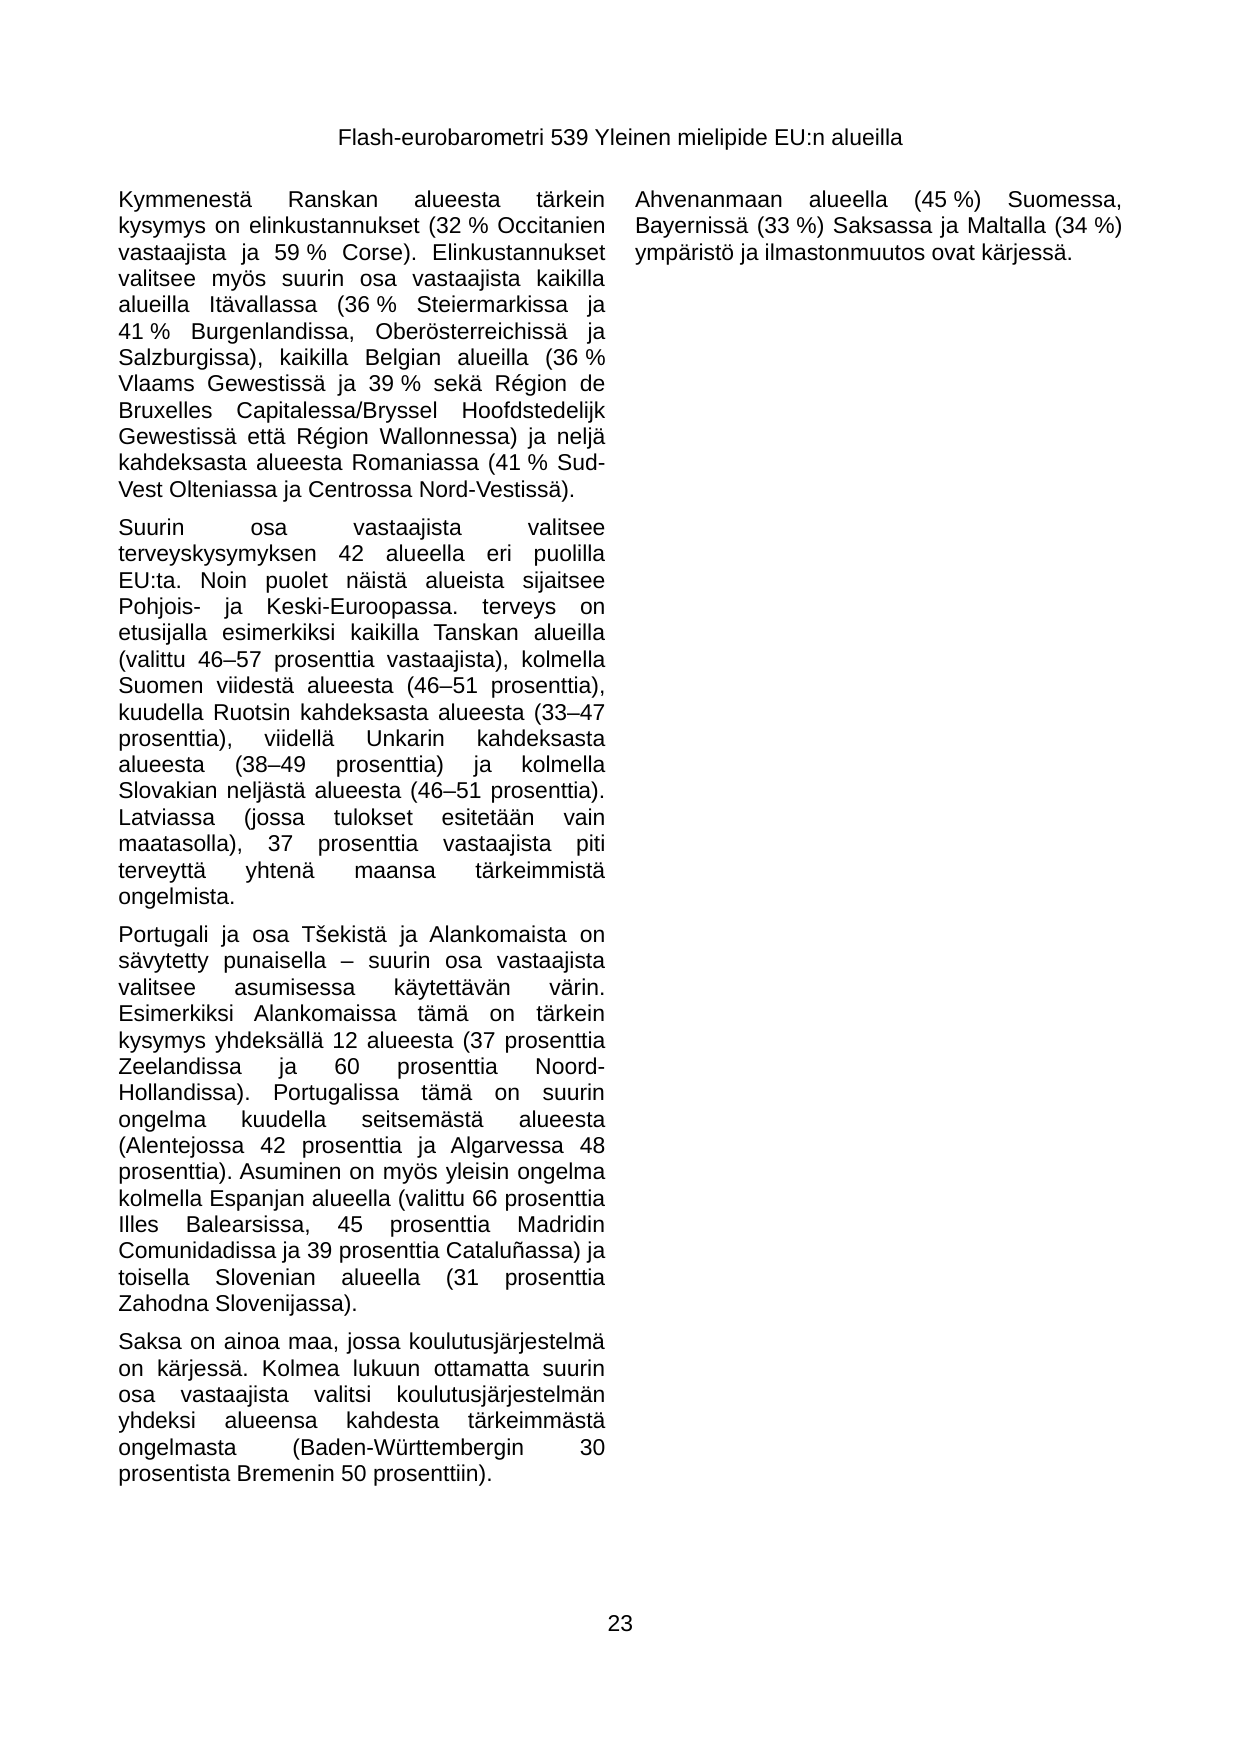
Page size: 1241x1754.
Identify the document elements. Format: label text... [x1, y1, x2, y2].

text Ahvenanmaan alueella (45 %) Suomessa, Bayernissä (33 %) Saksassa ja Maltalla (34 %) ympäristö ja ilmastonmuutos ovat kärjessä. [635, 186, 1122, 265]
text Kymmenestä Ranskan alueesta tärkein kysymys on elinkustannukset (32 % Occitanien vastaajista ja 59 % Corse). Elinkustannukset valitsee myös suurin osa vastaajista kaikilla alueilla Itävallassa (36 % Steiermarkissa ja 41 % Burgenlandissa, Oberösterreichissä ja Salzburgissa), kaikilla Belgian alueilla (36 % Vlaams Gewestissä ja 39 % sekä Région de Bruxelles Capitalessa/Bryssel Hoofdstedelijk Gewestissä että Région Wallonnessa) ja neljä kahdeksasta alueesta Romaniassa (41 % Sud-Vest Olteniassa ja Centrossa Nord-Vestissä). [118, 186, 605, 502]
text Saksa on ainoa maa, jossa koulutusjärjestelmä on kärjessä. Kolmea lukuun ottamatta suurin osa vastaajista valitsi koulutusjärjestelmän yhdeksi alueensa kahdesta tärkeimmästä ongelmasta (Baden-Württembergin 30 prosentista Bremenin 50 prosenttiin). [118, 1328, 605, 1486]
text Suurin osa vastaajista valitsee terveyskysymyksen 42 alueella eri puolilla EU:ta. Noin puolet näistä alueista sijaitsee Pohjois- ja Keski-Euroopassa. terveys on etusijalla esimerkiksi kaikilla Tanskan alueilla (valittu 46–57 prosenttia vastaajista), kolmella Suomen viidestä alueesta (46–51 prosenttia), kuudella Ruotsin kahdeksasta alueesta (33–47 prosenttia), viidellä Unkarin kahdeksasta alueesta (38–49 prosenttia) ja kolmella Slovakian neljästä alueesta (46–51 prosenttia). Latviassa (jossa tulokset esitetään vain maatasolla), 37 prosenttia vastaajista piti terveyttä yhtenä maansa tärkeimmistä ongelmista. [118, 514, 605, 909]
text Portugali ja osa Tšekistä ja Alankomaista on sävytetty punaisella – suurin osa vastaajista valitsee asumisessa käytettävän värin. Esimerkiksi Alankomaissa tämä on tärkein kysymys yhdeksällä 12 alueesta (37 prosenttia Zeelandissa ja 60 prosenttia Noord-Hollandissa). Portugalissa tämä on suurin ongelma kuudella seitsemästä alueesta (Alentejossa 42 prosenttia ja Algarvessa 48 prosenttia). Asuminen on myös yleisin ongelma kolmella Espanjan alueella (valittu 66 prosenttia Illes Balearsissa, 45 prosenttia Madridin Comunidadissa ja 39 prosenttia Cataluñassa) ja toisella Slovenian alueella (31 prosenttia Zahodna Slovenijassa). [118, 921, 605, 1316]
